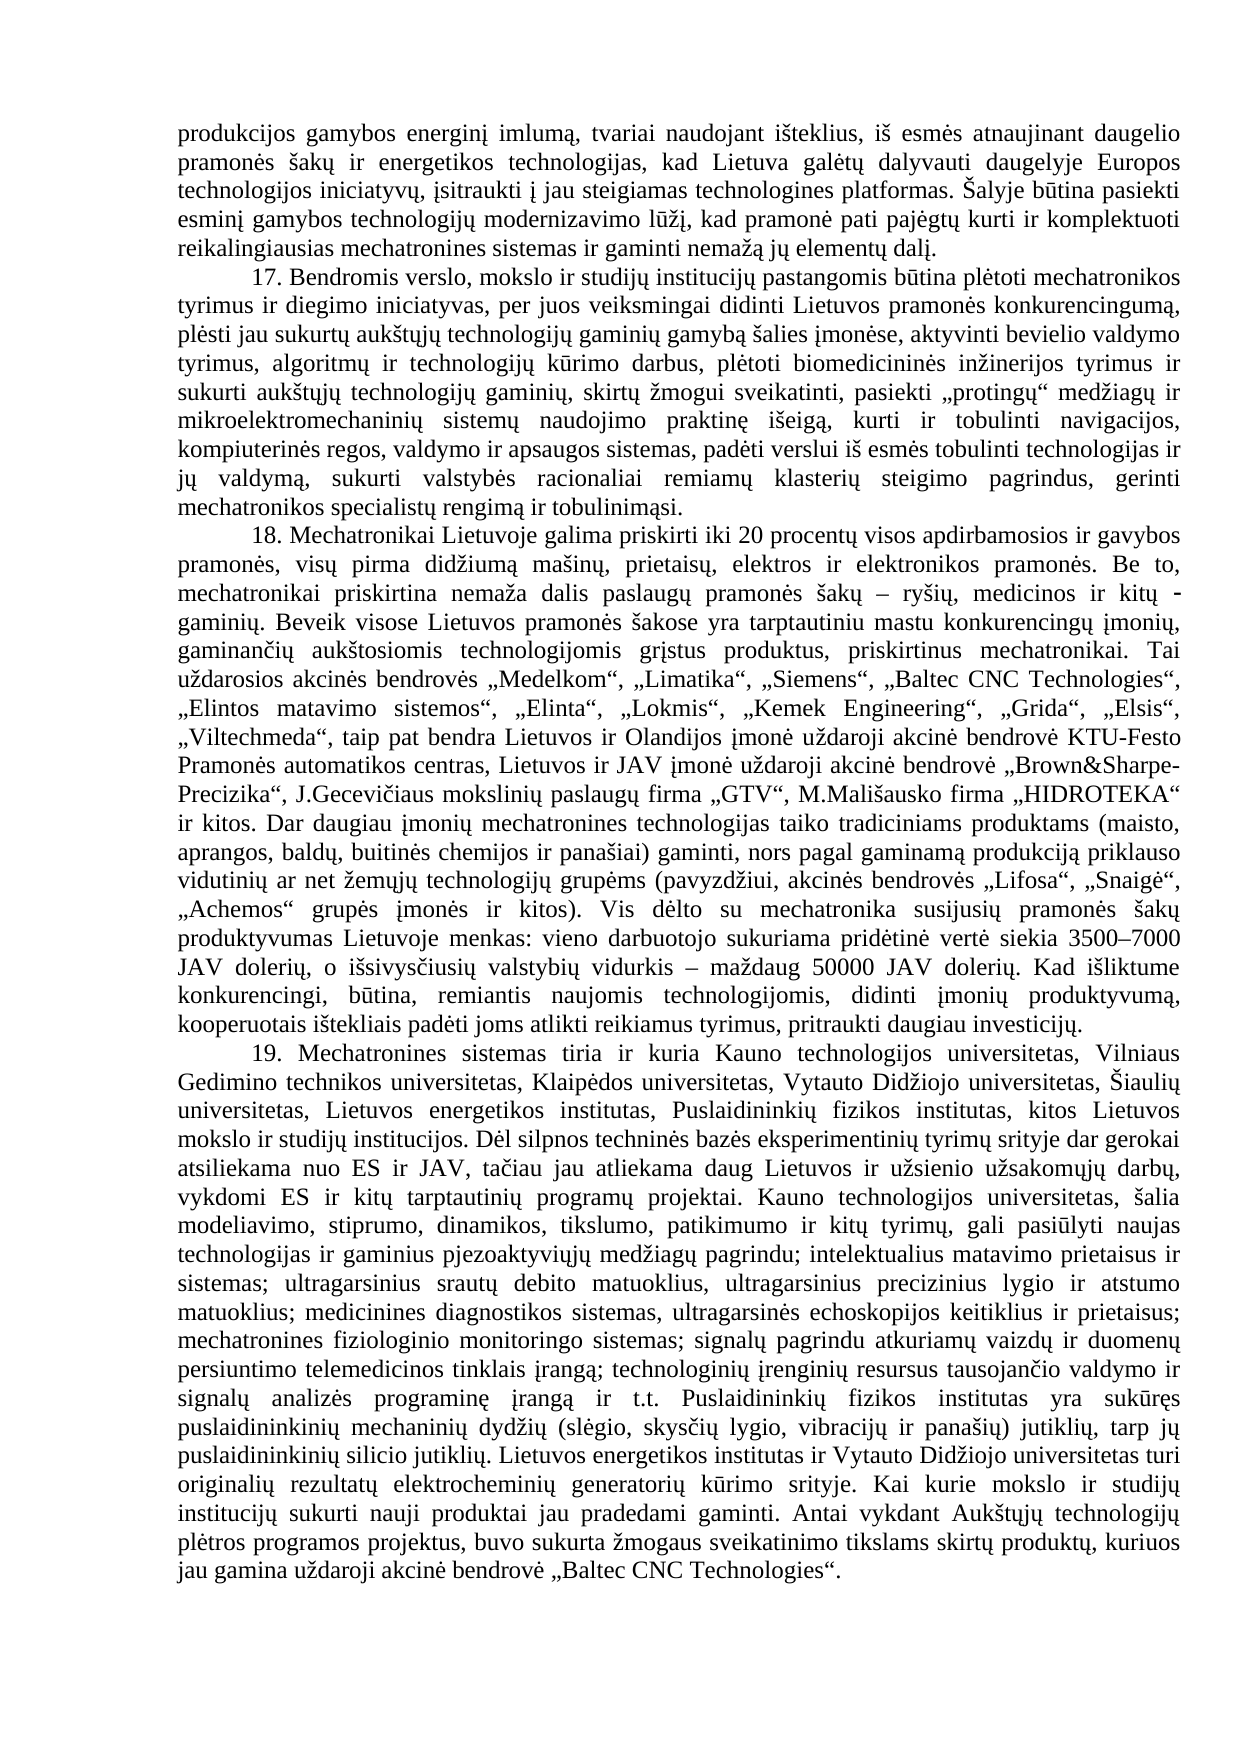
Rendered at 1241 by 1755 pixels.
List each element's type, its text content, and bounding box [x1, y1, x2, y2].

text 17. Bendromis verslo, mokslo ir studijų institucijų pastangomis būtina plėtoti mechatronikos tyrimus ir diegimo iniciatyvas, per juos veiksmingai didinti Lietuvos pramonės konkurencingumą, plėsti jau sukurtų aukštųjų technologijų gaminių gamybą šalies įmonėse, aktyvinti bevielio valdymo tyrimus, algoritmų ir technologijų kūrimo darbus, plėtoti biomedicininės inžinerijos tyrimus ir sukurti aukštųjų technologijų gaminių, skirtų žmogui sveikatinti, pasiekti „protingų“ medžiagų ir mikroelektromechaninių sistemų naudojimo praktinę išeigą, kurti ir tobulinti navigacijos, kompiuterinės regos, valdymo ir apsaugos sistemas, padėti verslui iš esmės tobulinti technologijas ir jų valdymą, sukurti valstybės racionaliai remiamų klasterių steigimo pagrindus, gerinti mechatronikos specialistų rengimą ir tobulinimąsi. [177, 262, 1181, 521]
text 18. Mechatronikai Lietuvoje galima priskirti iki 20 procentų visos apdirbamosios ir gavybos pramonės, visų pirma didžiumą mašinų, prietaisų, elektros ir elektronikos pramonės. Be to, mechatronikai priskirtina nemaža dalis paslaugų pramonės šakų – ryšių, medicinos ir kitų  gaminių. Beveik visose Lietuvos pramonės šakose yra tarptautiniu mastu konkurencingų įmonių, gaminančių aukštosiomis technologijomis grįstus produktus, priskirtinus mechatronikai. Tai uždarosios akcinės bendrovės „Medelkom“, „Limatika“, „Siemens“, „Baltec CNC Technologies“, „Elintos matavimo sistemos“, „Elinta“, „Lokmis“, „Kemek Engineering“, „Grida“, „Elsis“, „Viltechmeda“, taip pat bendra Lietuvos ir Olandijos įmonė uždaroji akcinė bendrovė KTU-Festo Pramonės automatikos centras, Lietuvos ir JAV įmonė uždaroji akcinė bendrovė „Brown&Sharpe-Precizika“, J.Gecevičiaus mokslinių paslaugų firma „GTV“, M.Mališausko firma „HIDROTEKA“ ir kitos. Dar daugiau įmonių mechatronines technologijas taiko tradiciniams produktams (maisto, aprangos, baldų, buitinės chemijos ir panašiai) gaminti, nors pagal gaminamą produkciją priklauso vidutinių ar net žemųjų technologijų grupėms (pavyzdžiui, akcinės bendrovės „Lifosa“, „Snaigė“, „Achemos“ grupės įmonės ir kitos). Vis dėlto su mechatronika susijusių pramonės šakų produktyvumas Lietuvoje menkas: vieno darbuotojo sukuriama pridėtinė vertė siekia 3500–7000 JAV dolerių, o išsivysčiusių valstybių vidurkis – maždaug 50000 JAV dolerių. Kad išliktume konkurencingi, būtina, remiantis naujomis technologijomis, didinti įmonių produktyvumą, kooperuotais ištekliais padėti joms atlikti reikiamus tyrimus, pritraukti daugiau investicijų. [177, 521, 1181, 1038]
text 19. Mechatronines sistemas tiria ir kuria Kauno technologijos universitetas, Vilniaus Gedimino technikos universitetas, Klaipėdos universitetas, Vytauto Didžiojo universitetas, Šiaulių universitetas, Lietuvos energetikos institutas, Puslaidininkių fizikos institutas, kitos Lietuvos mokslo ir studijų institucijos. Dėl silpnos techninės bazės eksperimentinių tyrimų srityje dar gerokai atsiliekama nuo ES ir JAV, tačiau jau atliekama daug Lietuvos ir užsienio užsakomųjų darbų, vykdomi ES ir kitų tarptautinių programų projektai. Kauno technologijos universitetas, šalia modeliavimo, stiprumo, dinamikos, tikslumo, patikimumo ir kitų tyrimų, gali pasiūlyti naujas technologijas ir gaminius pjezoaktyviųjų medžiagų pagrindu; intelektualius matavimo prietaisus ir sistemas; ultragarsinius srautų debito matuoklius, ultragarsinius precizinius lygio ir atstumo matuoklius; medicinines diagnostikos sistemas, ultragarsinės echoskopijos keitiklius ir prietaisus; mechatronines fiziologinio monitoringo sistemas; signalų pagrindu atkuriamų vaizdų ir duomenų persiuntimo telemedicinos tinklais įrangą; technologinių įrenginių resursus tausojančio valdymo ir signalų analizės programinę įrangą ir t.t. Puslaidininkių fizikos institutas yra sukūręs puslaidininkinių mechaninių dydžių (slėgio, skysčių lygio, vibracijų ir panašių) jutiklių, tarp jų puslaidininkinių silicio jutiklių. Lietuvos energetikos institutas ir Vytauto Didžiojo universitetas turi originalių rezultatų elektrocheminių generatorių kūrimo srityje. Kai kurie mokslo ir studijų institucijų sukurti nauji produktai jau pradedami gaminti. Antai vykdant Aukštųjų technologijų plėtros programos projektus, buvo sukurta žmogaus sveikatinimo tikslams skirtų produktų, kuriuos jau gamina uždaroji akcinė bendrovė „Baltec CNC Technologies“. [177, 1038, 1181, 1584]
text produkcijos gamybos energinį imlumą, tvariai naudojant išteklius, iš esmės atnaujinant daugelio pramonės šakų ir energetikos technologijas, kad Lietuva galėtų dalyvauti daugelyje Europos technologijos iniciatyvų, įsitraukti į jau steigiamas technologines platformas. Šalyje būtina pasiekti esminį gamybos technologijų modernizavimo lūžį, kad pramonė pati pajėgtų kurti ir komplektuoti reikalingiausias mechatronines sistemas ir gaminti nemažą jų elementų dalį. [177, 118, 1181, 262]
